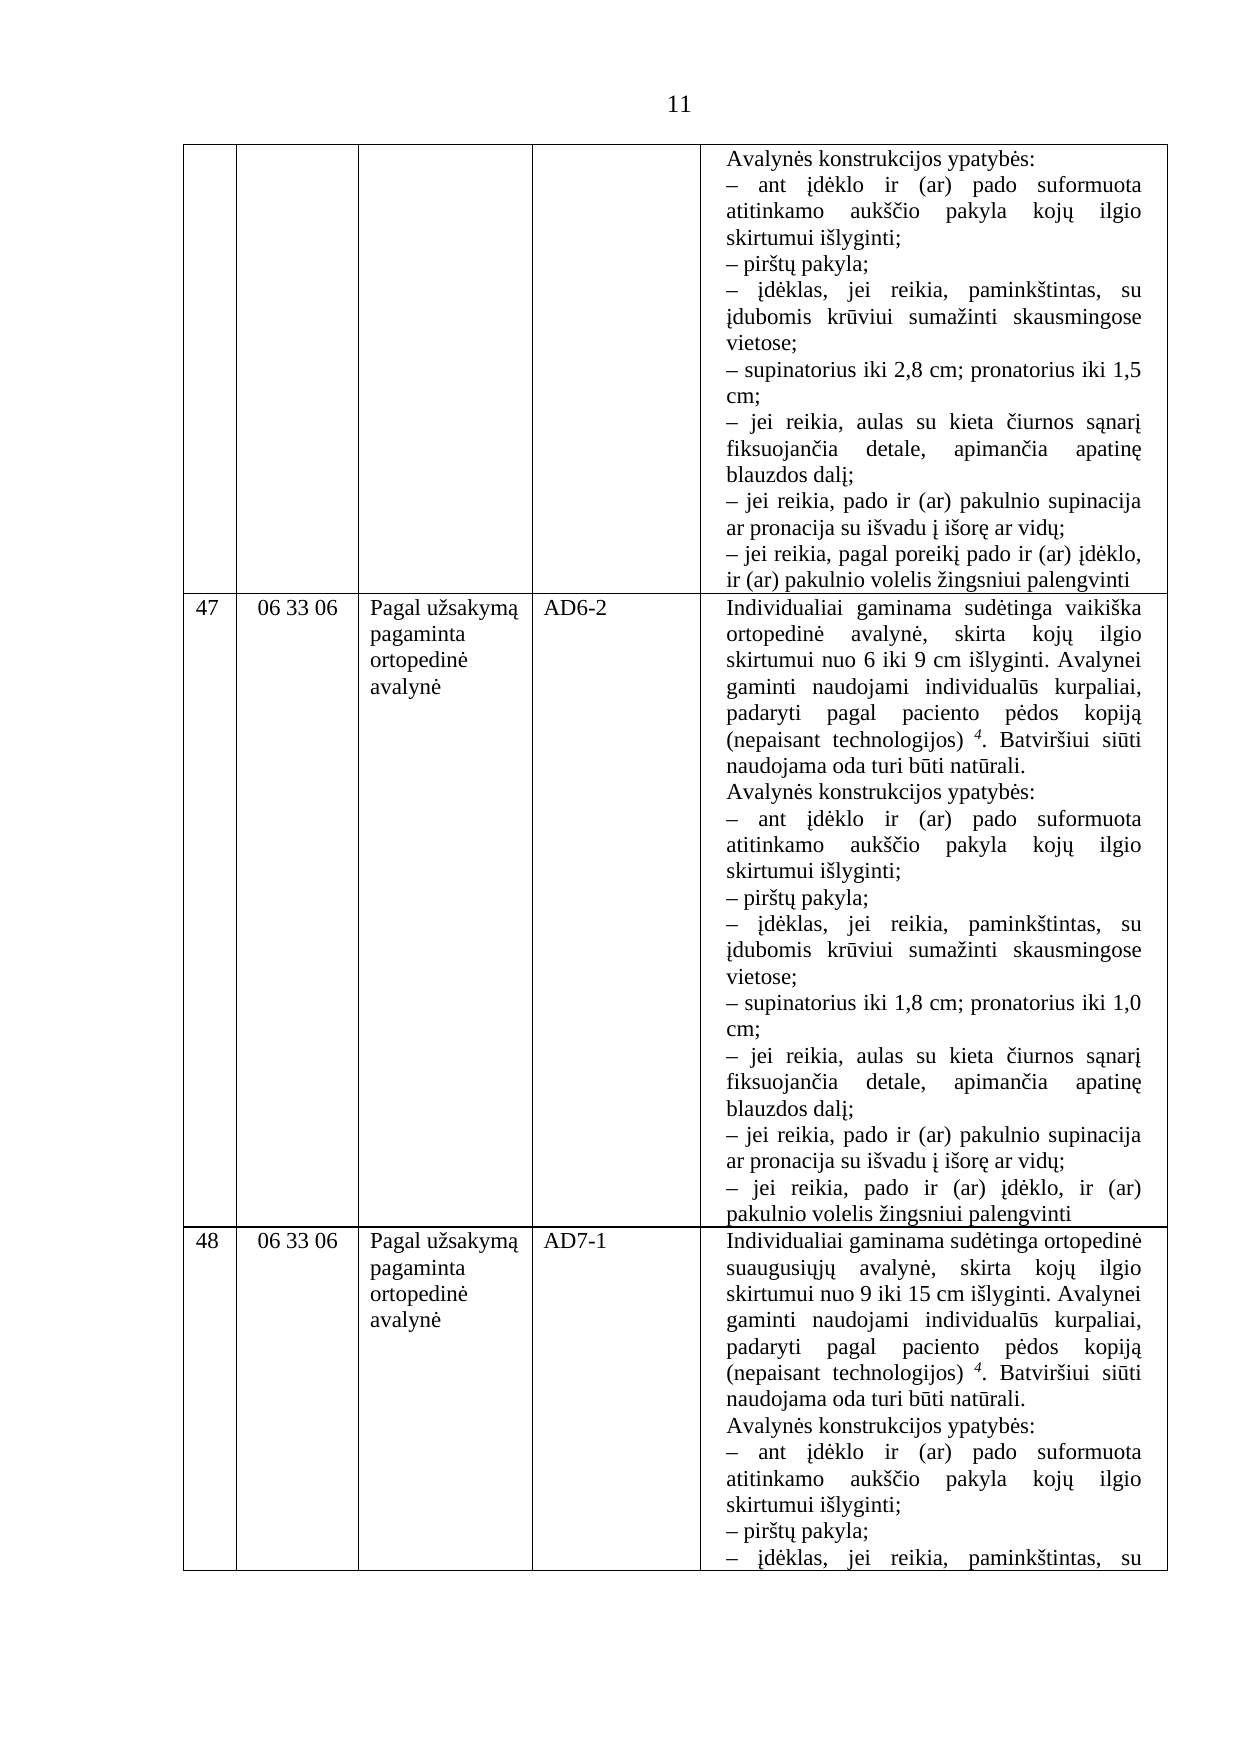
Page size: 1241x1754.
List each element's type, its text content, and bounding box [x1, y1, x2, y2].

table_cell 06 33 06 [237, 1228, 358, 1570]
table_cell [359, 145, 532, 593]
table_cell 48 [184, 1228, 236, 1570]
table_cell [237, 145, 358, 593]
table_cell [533, 145, 700, 593]
table_cell AD6-2 [533, 594, 700, 1226]
table_cell AD7-1 [533, 1228, 700, 1570]
table_cell [184, 145, 236, 593]
table_cell Individualiai gaminama sudėtinga ortopedinė suaugusiųjų avalynė, skirta kojų ilgio skirtumui nuo 9 iki 15 cm išlyginti. Avalynei gaminti naudojami individualūs kurpaliai, padaryti pagal paciento pėdos kopiją (nepaisant technologijos) 4. Batviršiui siūti naudojama oda turi būti natūrali. Avalynės konstrukcijos ypatybės: – ant įdėklo ir (ar) pado suformuota atitinkamo aukščio pakyla kojų ilgio skirtumui išlyginti; – pirštų pakyla; – įdėklas, jei reikia, paminkštintas, su [701, 1228, 1167, 1570]
table_cell Pagal užsakymą pagaminta ortopedinė avalynė [359, 594, 532, 1226]
table_cell 47 [184, 594, 236, 1226]
table_cell 06 33 06 [237, 594, 358, 1226]
table_cell Individualiai gaminama sudėtinga vaikiška ortopedinė avalynė, skirta kojų ilgio skirtumui nuo 6 iki 9 cm išlyginti. Avalynei gaminti naudojami individualūs kurpaliai, padaryti pagal paciento pėdos kopiją (nepaisant technologijos) 4. Batviršiui siūti naudojama oda turi būti natūrali. Avalynės konstrukcijos ypatybės: – ant įdėklo ir (ar) pado suformuota atitinkamo aukščio pakyla kojų ilgio skirtumui išlyginti; – pirštų pakyla; – įdėklas, jei reikia, paminkštintas, su įdubomis krūviui sumažinti skausmingose vietose; – supinatorius iki 1,8 cm; pronatorius iki 1,0 cm; – jei reikia, aulas su kieta čiurnos sąnarį fiksuojančia detale, apimančia apatinę blauzdos dalį; – jei reikia, pado ir (ar) pakulnio supinacija ar pronacija su išvadu į išorę ar vidų; – jei reikia, pado ir (ar) įdėklo, ir (ar) pakulnio volelis žingsniui palengvinti [701, 594, 1167, 1226]
table_cell Avalynės konstrukcijos ypatybės: – ant įdėklo ir (ar) pado suformuota atitinkamo aukščio pakyla kojų ilgio skirtumui išlyginti; – pirštų pakyla; – įdėklas, jei reikia, paminkštintas, su įdubomis krūviui sumažinti skausmingose vietose; – supinatorius iki 2,8 cm; pronatorius iki 1,5 cm; – jei reikia, aulas su kieta čiurnos sąnarį fiksuojančia detale, apimančia apatinę blauzdos dalį; – jei reikia, pado ir (ar) pakulnio supinacija ar pronacija su išvadu į išorę ar vidų; – jei reikia, pagal poreikį pado ir (ar) įdėklo, ir (ar) pakulnio volelis žingsniui palengvinti [701, 145, 1167, 593]
table_cell Pagal užsakymą pagaminta ortopedinė avalynė [359, 1228, 532, 1570]
